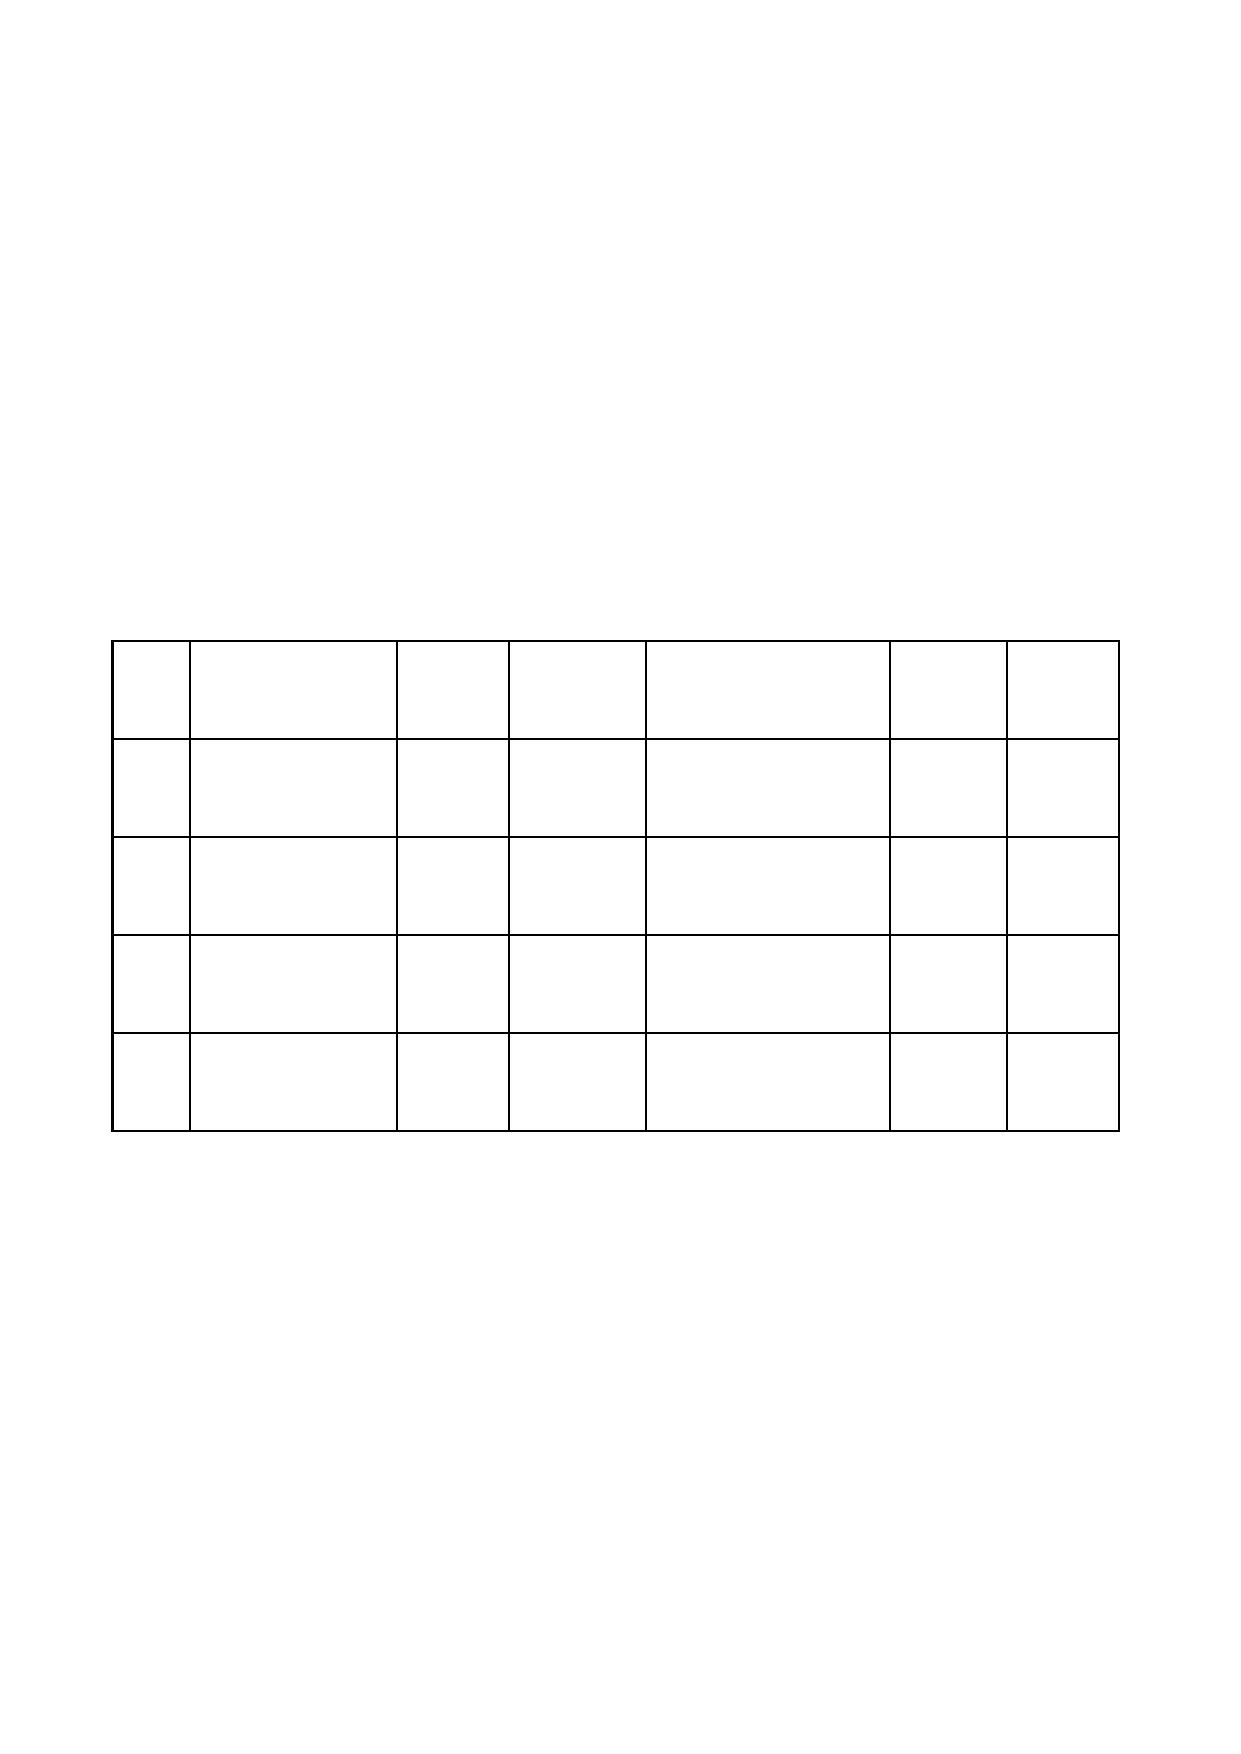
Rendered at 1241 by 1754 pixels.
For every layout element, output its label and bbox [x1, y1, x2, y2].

table_cell [1008, 936, 1118, 1032]
table_cell [1008, 740, 1118, 836]
table_cell [1008, 642, 1118, 738]
table_cell [114, 740, 189, 836]
table_cell [114, 642, 189, 738]
table_cell [398, 838, 508, 934]
table_cell [510, 838, 645, 934]
table_cell [891, 642, 1006, 738]
table_cell [398, 642, 508, 738]
table_cell [114, 838, 189, 934]
table_cell [1008, 1034, 1118, 1129]
table_cell [191, 740, 396, 836]
table_cell [1008, 838, 1118, 934]
table_cell [191, 1034, 396, 1129]
table_cell [891, 838, 1006, 934]
table_cell [191, 936, 396, 1032]
table_cell [647, 740, 889, 836]
table_cell [647, 1034, 889, 1129]
table_cell [398, 1034, 508, 1129]
table_cell [647, 838, 889, 934]
table_cell [510, 936, 645, 1032]
table_cell [114, 936, 189, 1032]
table_cell [191, 838, 396, 934]
table_cell [891, 936, 1006, 1032]
table_cell [398, 936, 508, 1032]
table_cell [891, 1034, 1006, 1129]
table_cell [510, 740, 645, 836]
table_cell [510, 642, 645, 738]
table_cell [647, 642, 889, 738]
table_cell [191, 642, 396, 738]
table_cell [891, 740, 1006, 836]
table_cell [114, 1034, 189, 1129]
table_cell [398, 740, 508, 836]
table_cell [510, 1034, 645, 1129]
table_cell [647, 936, 889, 1032]
